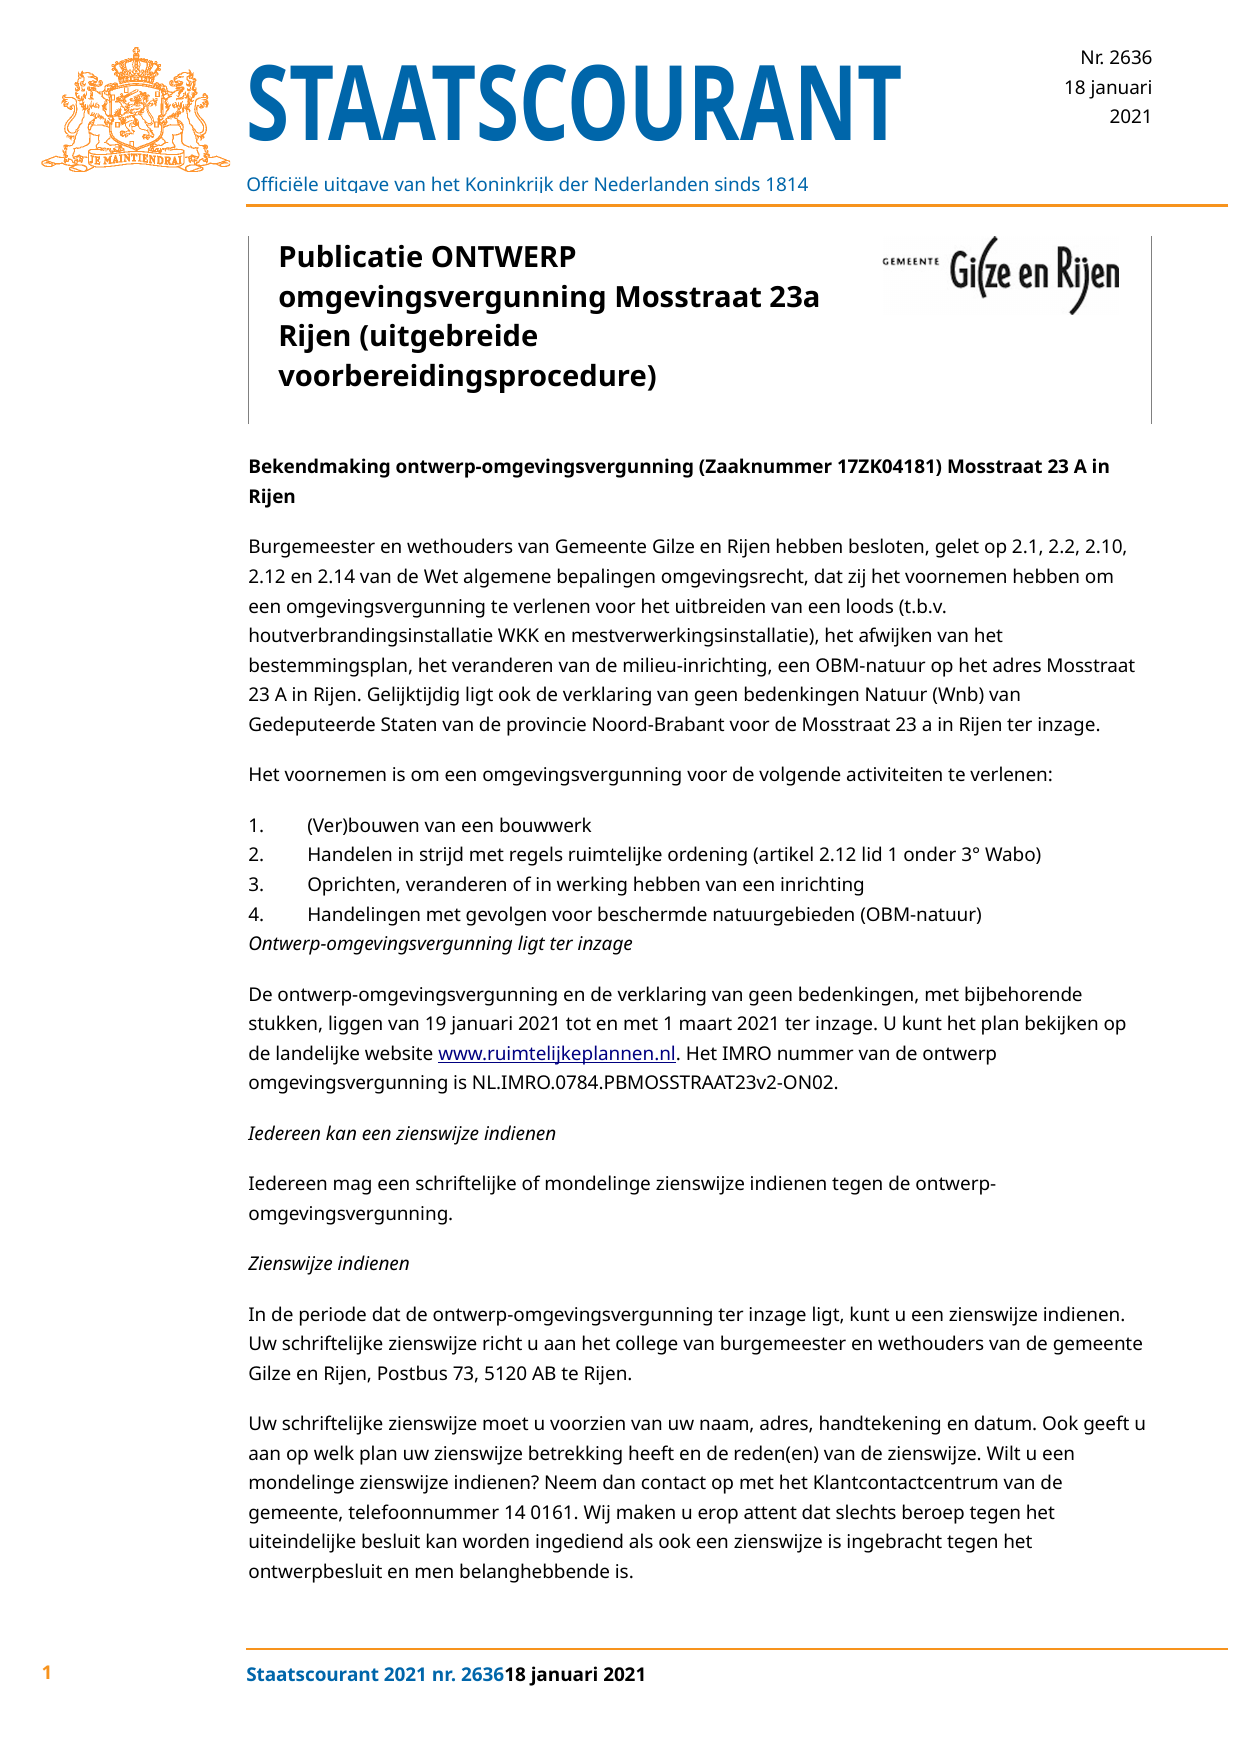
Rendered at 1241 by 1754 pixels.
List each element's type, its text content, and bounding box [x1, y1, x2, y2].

text Het voornemen is om een omgevingsvergunning voor de volgende activiteiten te verlenen: [248, 762, 1152, 787]
text Uw schriftelijke zienswijze moet u voorzien van uw naam, adres, handtekening en datum. Ook geeft u aan op welk plan uw zienswijze betrekking heeft en de reden(en) van de zienswijze. Wilt u een mondelinge zienswijze indienen? Neem dan contact op met het Klantcontactcentrum van de gemeente, telefoonnummer 14 0161. Wij maken u erop attent dat slechts beroep tegen het uiteindelijke besluit kan worden ingediend als ook een zienswijze is ingebracht tegen het ontwerpbesluit en men belanghebbende is. [248, 1410, 1152, 1584]
text Burgemeester en wethouders van Gemeente Gilze en Rijen hebben besloten, gelet op 2.1, 2.2, 2.10, 2.12 en 2.14 van de Wet algemene bepalingen omgevingsrecht, dat zij het voornemen hebben om een omgevingsvergunning te verlenen voor het uitbreiden van een loods (t.b.v. houtverbrandingsinstallatie WKK en mestverwerkingsinstallatie), het afwijken van het bestemmingsplan, het veranderen van de milieu-inrichting, een OBM-natuur op het adres Mosstraat 23 A in Rijen. Gelijktijdig ligt ook de verklaring van geen bedenkingen Natuur (Wnb) van Gedeputeerde Staten van de provincie Noord-Brabant voor de Mosstraat 23 a in Rijen ter inzage. [248, 534, 1152, 737]
list (Ver)bouwen van een bouwwerk [248, 812, 1152, 838]
table_header Publicatie ONTWERP omgevingsvergunning Mosstraat 23a Rijen (uitgebreide voorbereidingsprocedure) [249, 236, 850, 424]
list Oprichten, veranderen of in werking hebben van een inrichting [248, 871, 1152, 897]
text Zienswijze indienen [248, 1250, 1152, 1276]
list Handelen in strijd met regels ruimtelijke ordening (artikel 2.12 lid 1 onder 3° Wabo) [248, 842, 1152, 867]
picture [41, 47, 231, 172]
picture [882, 236, 1119, 315]
text Iedereen kan een zienswijze indienen [248, 1120, 1152, 1146]
text Iedereen mag een schriftelijke of mondelinge zienswijze indienen tegen de ontwerp-omgevingsvergunning. [248, 1170, 1152, 1226]
list Handelingen met gevolgen voor beschermde natuurgebieden (OBM-natuur) [248, 901, 1152, 926]
text In de periode dat de ontwerp-omgevingsvergunning ter inzage ligt, kunt u een zienswijze indienen. Uw schriftelijke zienswijze richt u aan het college van burgemeester en wethouders van de gemeente Gilze en Rijen, Postbus 73, 5120 AB te Rijen. [248, 1301, 1152, 1386]
text De ontwerp-omgevingsvergunning en de verklaring van geen bedenkingen, met bijbehorende stukken, liggen van 19 januari 2021 tot en met 1 maart 2021 ter inzage. U kunt het plan bekijken op de landelijke website www.ruimtelijkeplannen.nl. Het IMRO nummer van de ontwerp omgevingsvergunning is NL.IMRO.0784.PBMOSSTRAAT23v2-ON02. [248, 981, 1152, 1095]
text Bekendmaking ontwerp-omgevingsvergunning (Zaaknummer 17ZK04181) Mosstraat 23 A in Rijen [248, 454, 1152, 509]
table_header [850, 236, 1151, 424]
text Ontwerp-omgevingsvergunning ligt ter inzage [248, 930, 1152, 956]
